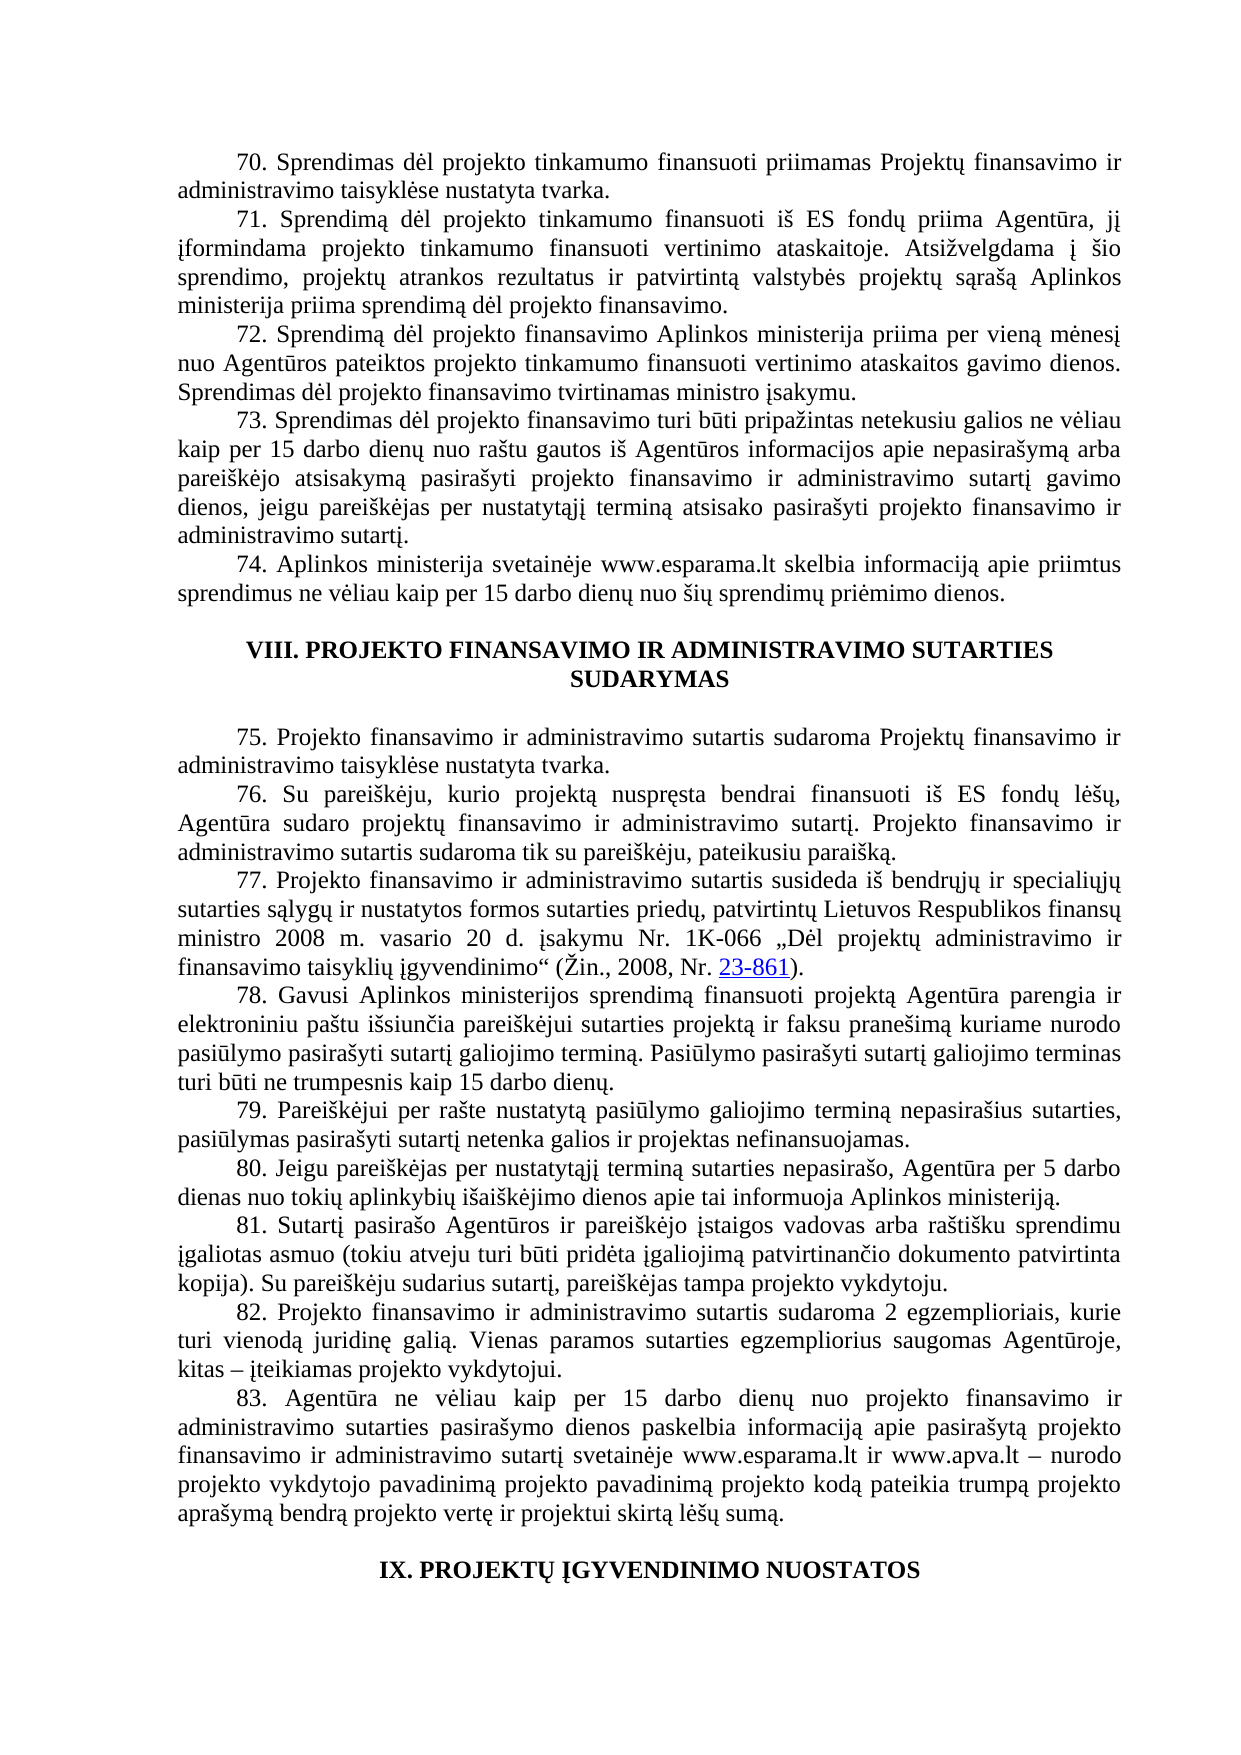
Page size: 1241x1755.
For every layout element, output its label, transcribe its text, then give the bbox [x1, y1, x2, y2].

text 80. Jeigu pareiškėjas per nustatytąjį terminą sutarties nepasirašo, Agentūra per 5 darbo dienas nuo tokių aplinkybių išaiškėjimo dienos apie tai informuoja Aplinkos ministeriją. [177, 1153, 1122, 1211]
text 76. Su pareiškėju, kurio projektą nuspręsta bendrai finansuoti iš ES fondų lėšų, Agentūra sudaro projektų finansavimo ir administravimo sutartį. Projekto finansavimo ir administravimo sutartis sudaroma tik su pareiškėju, pateikusiu paraišką. [177, 779, 1122, 866]
text 83. Agentūra ne vėliau kaip per 15 darbo dienų nuo projekto finansavimo ir administravimo sutarties pasirašymo dienos paskelbia informaciją apie pasirašytą projekto finansavimo ir administravimo sutartį svetainėje www.esparama.lt ir www.apva.lt – nurodo projekto vykdytojo pavadinimą projekto pavadinimą projekto kodą pateikia trumpą projekto aprašymą bendrą projekto vertę ir projektui skirtą lėšų sumą. [177, 1383, 1122, 1527]
text 70. Sprendimas dėl projekto tinkamumo finansuoti priimamas Projektų finansavimo ir administravimo taisyklėse nustatyta tvarka. [177, 147, 1122, 204]
text 72. Sprendimą dėl projekto finansavimo Aplinkos ministerija priima per vieną mėnesį nuo Agentūros pateiktos projekto tinkamumo finansuoti vertinimo ataskaitos gavimo dienos. Sprendimas dėl projekto finansavimo tvirtinamas ministro įsakymu. [177, 319, 1122, 406]
text VIII. PROJEKTO FINANSAVIMO IR ADMINISTRAVIMO SUTARTIES SUDARYMAS [177, 636, 1122, 693]
text 79. Pareiškėjui per rašte nustatytą pasiūlymo galiojimo terminą nepasirašius sutarties, pasiūlymas pasirašyti sutartį netenka galios ir projektas nefinansuojamas. [177, 1096, 1122, 1153]
text 77. Projekto finansavimo ir administravimo sutartis susideda iš bendrųjų ir specialiųjų sutarties sąlygų ir nustatytos formos sutarties priedų, patvirtintų Lietuvos Respublikos finansų ministro 2008 m. vasario 20 d. įsakymu Nr. 1K-066 „Dėl projektų administravimo ir finansavimo taisyklių įgyvendinimo“ (Žin., 2008, Nr. 23-861). [177, 866, 1122, 981]
text 75. Projekto finansavimo ir administravimo sutartis sudaroma Projektų finansavimo ir administravimo taisyklėse nustatyta tvarka. [177, 722, 1122, 779]
text 78. Gavusi Aplinkos ministerijos sprendimą finansuoti projektą Agentūra parengia ir elektroniniu paštu išsiunčia pareiškėjui sutarties projektą ir faksu pranešimą kuriame nurodo pasiūlymo pasirašyti sutartį galiojimo terminą. Pasiūlymo pasirašyti sutartį galiojimo terminas turi būti ne trumpesnis kaip 15 darbo dienų. [177, 981, 1122, 1096]
text IX. PROJEKTŲ ĮGYVENDINIMO NUOSTATOS [177, 1556, 1122, 1584]
text 74. Aplinkos ministerija svetainėje www.esparama.lt skelbia informaciją apie priimtus sprendimus ne vėliau kaip per 15 darbo dienų nuo šių sprendimų priėmimo dienos. [177, 549, 1122, 607]
text 82. Projekto finansavimo ir administravimo sutartis sudaroma 2 egzemplioriais, kurie turi vienodą juridinę galią. Vienas paramos sutarties egzempliorius saugomas Agentūroje, kitas – įteikiamas projekto vykdytojui. [177, 1297, 1122, 1383]
text 71. Sprendimą dėl projekto tinkamumo finansuoti iš ES fondų priima Agentūra, jį įformindama projekto tinkamumo finansuoti vertinimo ataskaitoje. Atsižvelgdama į šio sprendimo, projektų atrankos rezultatus ir patvirtintą valstybės projektų sąrašą Aplinkos ministerija priima sprendimą dėl projekto finansavimo. [177, 204, 1122, 319]
text 81. Sutartį pasirašo Agentūros ir pareiškėjo įstaigos vadovas arba raštišku sprendimu įgaliotas asmuo (tokiu atveju turi būti pridėta įgaliojimą patvirtinančio dokumento patvirtinta kopija). Su pareiškėju sudarius sutartį, pareiškėjas tampa projekto vykdytoju. [177, 1211, 1122, 1297]
text 73. Sprendimas dėl projekto finansavimo turi būti pripažintas netekusiu galios ne vėliau kaip per 15 darbo dienų nuo raštu gautos iš Agentūros informacijos apie nepasirašymą arba pareiškėjo atsisakymą pasirašyti projekto finansavimo ir administravimo sutartį gavimo dienos, jeigu pareiškėjas per nustatytąjį terminą atsisako pasirašyti projekto finansavimo ir administravimo sutartį. [177, 406, 1122, 549]
